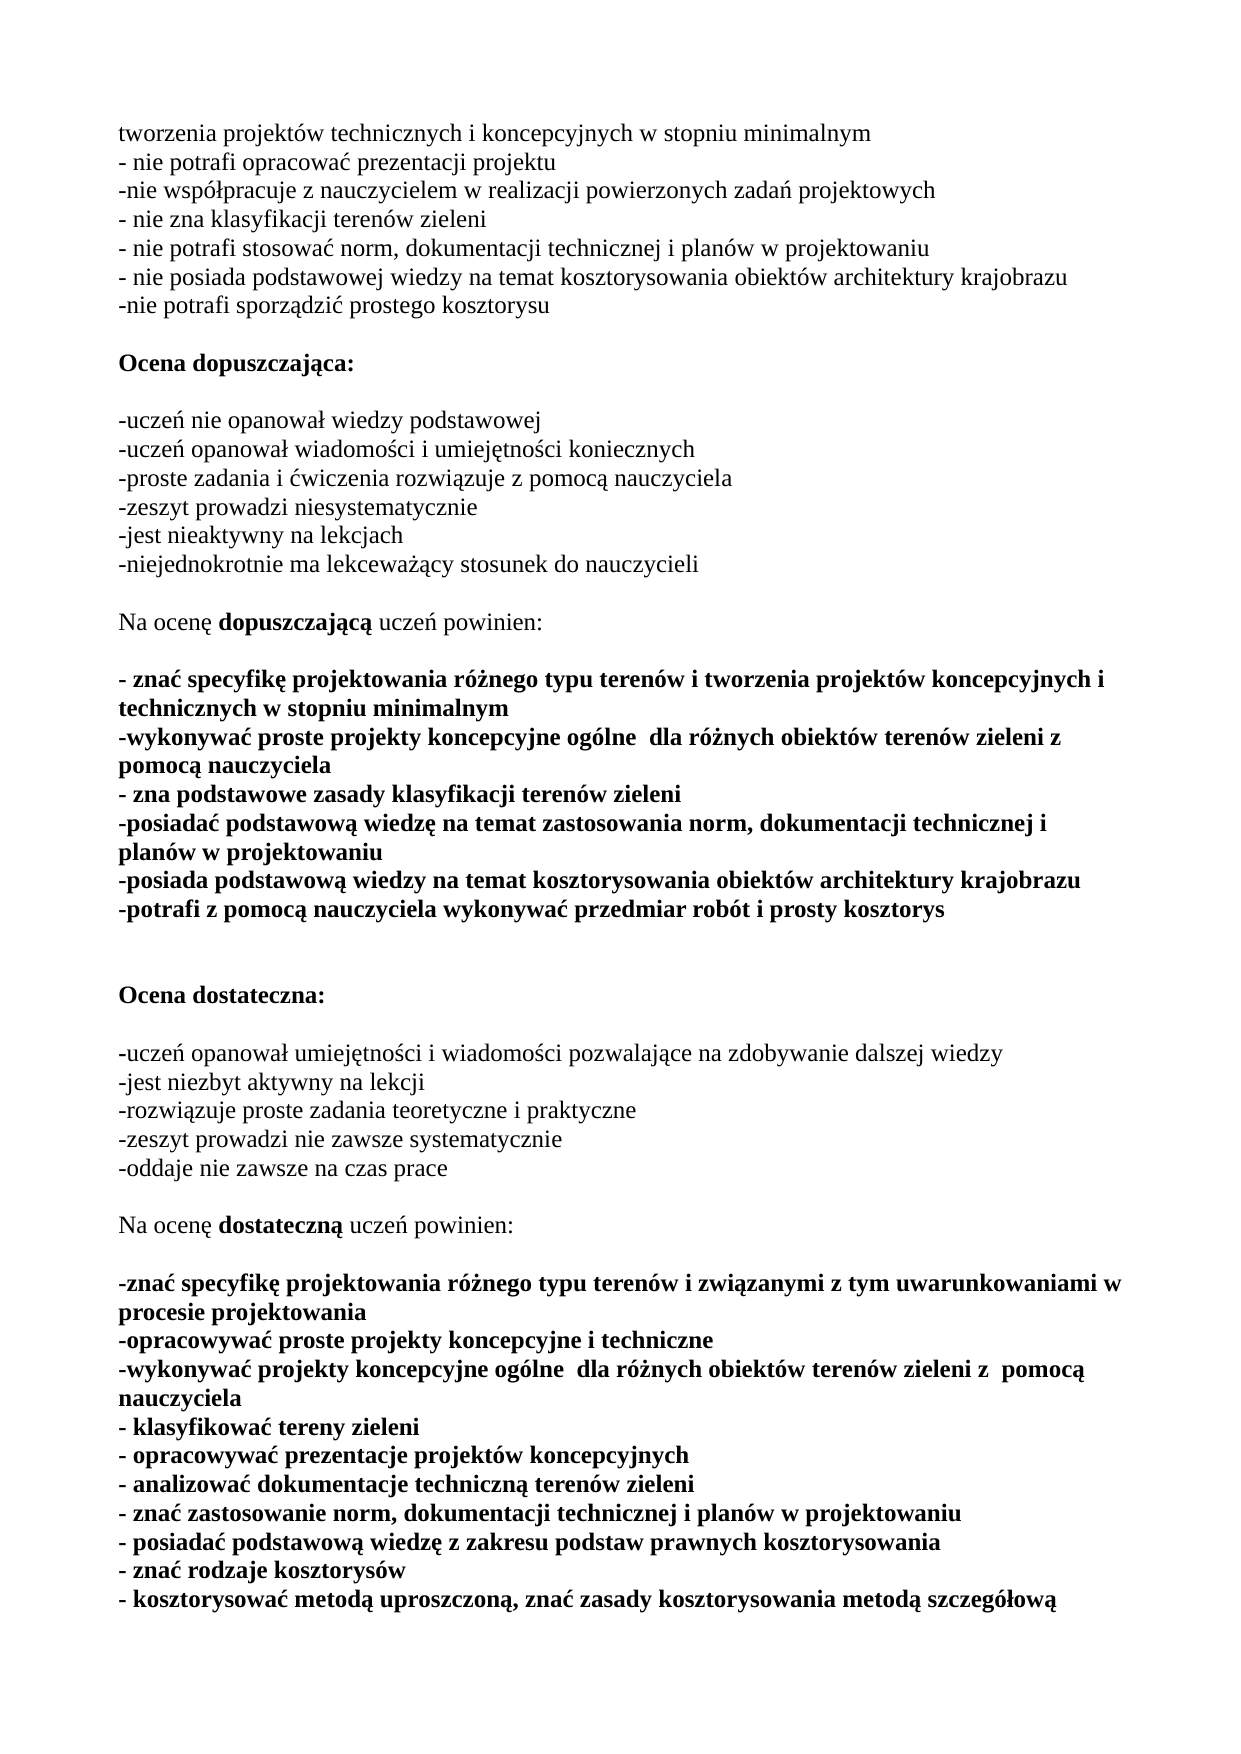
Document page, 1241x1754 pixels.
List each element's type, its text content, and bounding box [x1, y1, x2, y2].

text tworzenia projektów technicznych i koncepcyjnych w stopniu minimalnym [118, 118, 1122, 147]
text - znać zastosowanie norm, dokumentacji technicznej i planów w projektowaniu [118, 1498, 1122, 1527]
text -rozwiązuje proste zadania teoretyczne i praktyczne [118, 1096, 1122, 1124]
text -oddaje nie zawsze na czas prace [118, 1153, 1122, 1182]
text - nie zna klasyfikacji terenów zieleni [118, 204, 1122, 233]
text -znać specyfikę projektowania różnego typu terenów i związanymi z tym uwarunkowaniami w procesie projektowania [118, 1268, 1122, 1326]
text -zeszyt prowadzi nie zawsze systematycznie [118, 1124, 1122, 1153]
text -potrafi z pomocą nauczyciela wykonywać przedmiar robót i prosty kosztorys [118, 894, 1122, 923]
text - znać rodzaje kosztorysów [118, 1556, 1122, 1584]
text -posiadać podstawową wiedzę na temat zastosowania norm, dokumentacji technicznej i planów w projektowaniu [118, 808, 1122, 866]
text - posiadać podstawową wiedzę z zakresu podstaw prawnych kosztorysowania [118, 1527, 1122, 1556]
text -uczeń opanował umiejętności i wiadomości pozwalające na zdobywanie dalszej wiedzy [118, 1038, 1122, 1067]
text - znać specyfikę projektowania różnego typu terenów i tworzenia projektów koncepcyjnych i technicznych w stopniu minimalnym [118, 664, 1122, 722]
text -uczeń nie opanował wiedzy podstawowej [118, 406, 1122, 434]
text -nie potrafi sporządzić prostego kosztorysu [118, 291, 1122, 319]
text - nie posiada podstawowej wiedzy na temat kosztorysowania obiektów architektury krajobrazu [118, 262, 1122, 291]
text -jest niezbyt aktywny na lekcji [118, 1067, 1122, 1096]
text - opracowywać prezentacje projektów koncepcyjnych [118, 1441, 1122, 1469]
text - klasyfikować tereny zieleni [118, 1412, 1122, 1441]
text -jest nieaktywny na lekcjach [118, 521, 1122, 549]
text - nie potrafi opracować prezentacji projektu [118, 147, 1122, 176]
text - nie potrafi stosować norm, dokumentacji technicznej i planów w projektowaniu [118, 233, 1122, 262]
text - zna podstawowe zasady klasyfikacji terenów zieleni [118, 779, 1122, 808]
text Ocena dostateczna: [118, 981, 1122, 1009]
text -uczeń opanował wiadomości i umiejętności koniecznych [118, 434, 1122, 463]
text Ocena dopuszczająca: [118, 348, 1122, 377]
text -opracowywać proste projekty koncepcyjne i techniczne [118, 1326, 1122, 1354]
text Na ocenę dostateczną uczeń powinien: [118, 1211, 1122, 1239]
text -posiada podstawową wiedzy na temat kosztorysowania obiektów architektury krajobrazu [118, 866, 1122, 894]
text -niejednokrotnie ma lekceważący stosunek do nauczycieli [118, 549, 1122, 578]
text -wykonywać proste projekty koncepcyjne ogólne dla różnych obiektów terenów zieleni z pomocą nauczyciela [118, 722, 1122, 779]
text -proste zadania i ćwiczenia rozwiązuje z pomocą nauczyciela [118, 463, 1122, 492]
text -zeszyt prowadzi niesystematycznie [118, 492, 1122, 521]
text -nie współpracuje z nauczycielem w realizacji powierzonych zadań projektowych [118, 176, 1122, 204]
text - kosztorysować metodą uproszczoną, znać zasady kosztorysowania metodą szczegółową [118, 1584, 1122, 1613]
text -wykonywać projekty koncepcyjne ogólne dla różnych obiektów terenów zieleni z pomocą nauczyciela [118, 1354, 1122, 1412]
text - analizować dokumentacje techniczną terenów zieleni [118, 1469, 1122, 1498]
text Na ocenę dopuszczającą uczeń powinien: [118, 607, 1122, 636]
